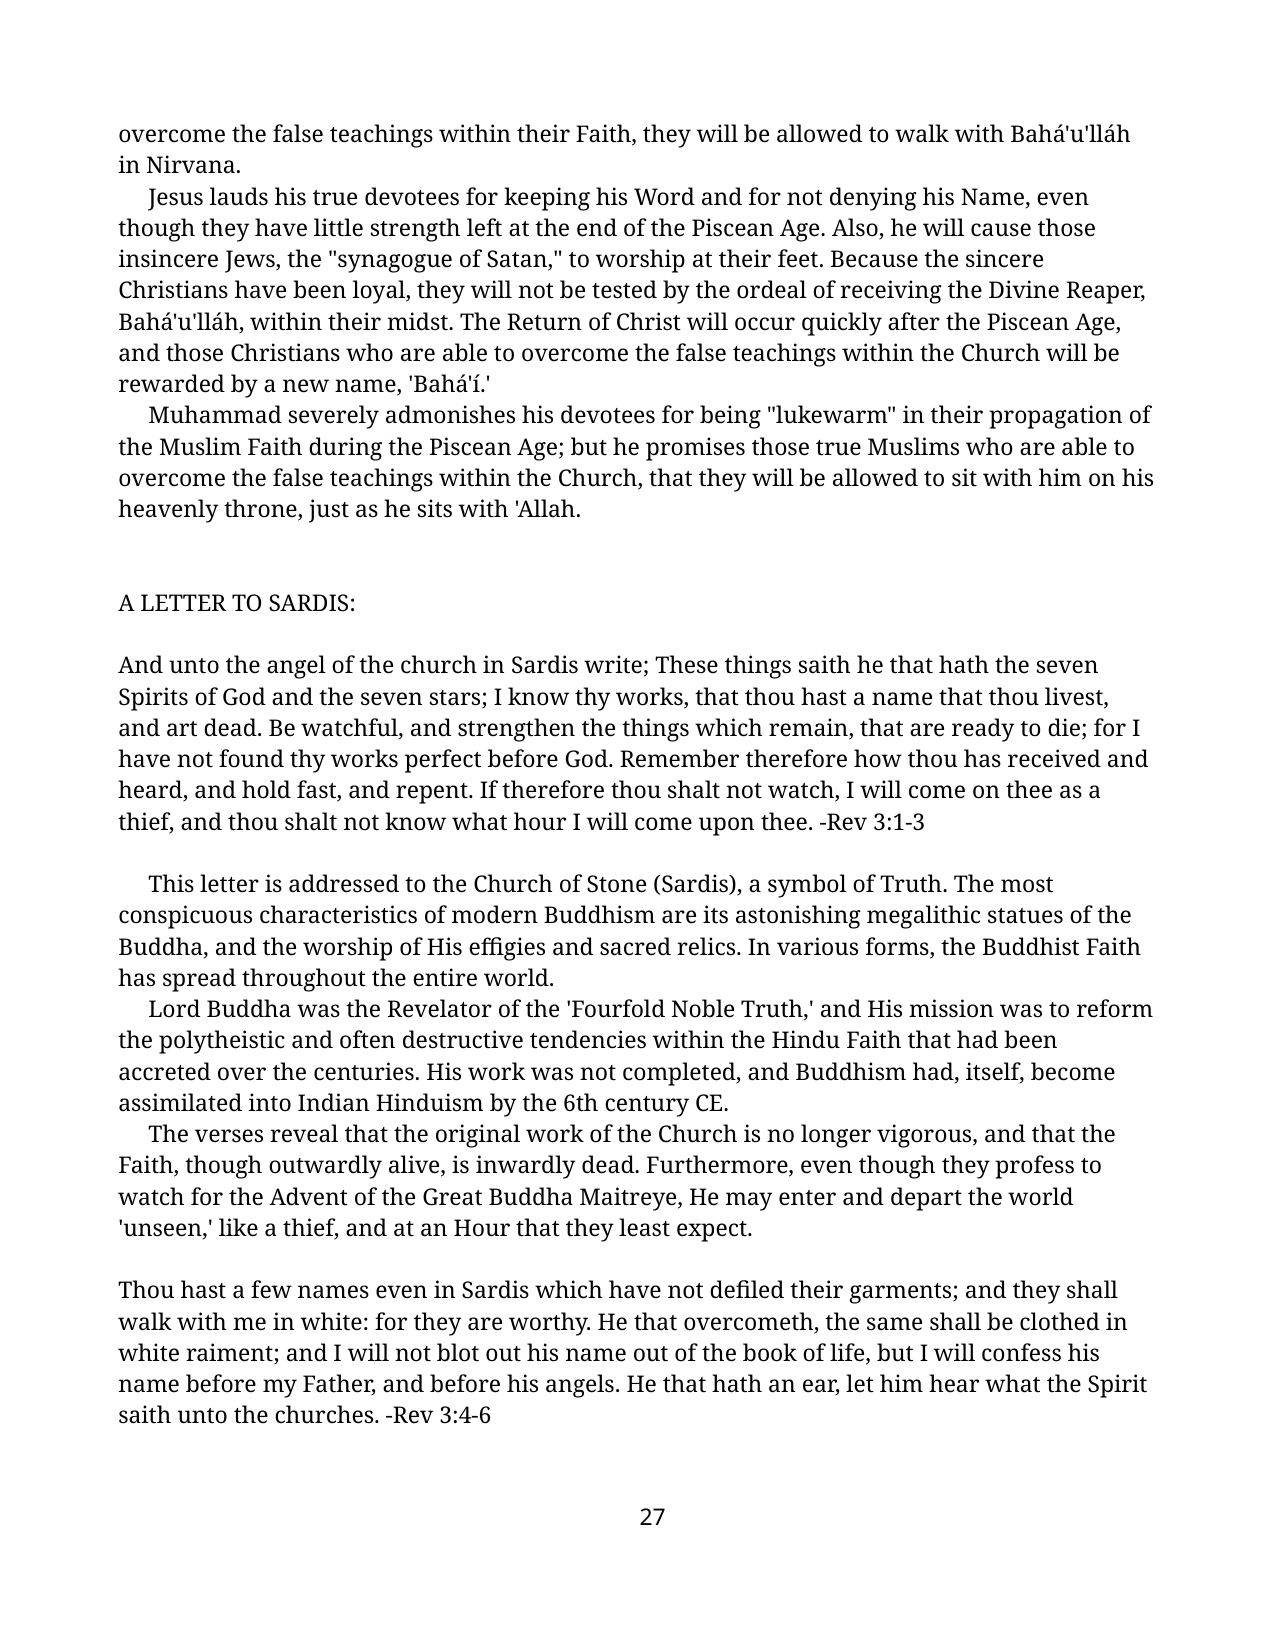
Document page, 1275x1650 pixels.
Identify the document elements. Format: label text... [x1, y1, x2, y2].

text And unto the angel of the church in Sardis write; These things saith he that hath the seven Spirits of God and the seven stars; I know thy works, that thou hast a name that thou livest, and art dead. Be watchful, and strengthen the things which remain, that are ready to die; for I have not found thy works perfect before God. Remember therefore how thou has received and heard, and hold fast, and repent. If therefore thou shalt not watch, I will come on thee as a thief, and thou shalt not know what hour I will come upon thee. -Rev 3:1-3 [118, 649, 1157, 837]
text The verses reveal that the original work of the Church is no longer vigorous, and that the Faith, though outwardly alive, is inwardly dead. Furthermore, even though they profess to watch for the Advent of the Great Buddha Maitreye, He may enter and depart the world 'unseen,' like a thief, and at an Hour that they least expect. [118, 1118, 1157, 1243]
text A LETTER TO SARDIS: [118, 587, 1157, 618]
text Jesus lauds his true devotees for keeping his Word and for not denying his Name, even though they have little strength left at the end of the Piscean Age. Also, he will cause those insincere Jews, the "synagogue of Satan," to worship at their feet. Because the sincere Christians have been loyal, they will not be tested by the ordeal of receiving the Divine Reaper, Bahá'u'lláh, within their midst. The Return of Christ will occur quickly after the Piscean Age, and those Christians who are able to overcome the false teachings within the Church will be rewarded by a new name, 'Bahá'í.' [118, 181, 1157, 399]
text Lord Buddha was the Revelator of the 'Fourfold Noble Truth,' and His mission was to reform the polytheistic and often destructive tendencies within the Hindu Faith that had been accreted over the centuries. His work was not completed, and Buddhism had, itself, become assimilated into Indian Hinduism by the 6th century CE. [118, 993, 1157, 1118]
text Thou hast a few names even in Sardis which have not defiled their garments; and they shall walk with me in white: for they are worthy. He that overcometh, the same shall be clothed in white raiment; and I will not blot out his name out of the book of life, but I will confess his name before my Father, and before his angels. He that hath an ear, let him hear what the Spirit saith unto the churches. -Rev 3:4-6 [118, 1274, 1157, 1431]
text overcome the false teachings within their Faith, they will be allowed to walk with Bahá'u'lláh in Nirvana. [118, 118, 1157, 181]
text This letter is addressed to the Church of Stone (Sardis), a symbol of Truth. The most conspicuous characteristics of modern Buddhism are its astonishing megalithic statues of the Buddha, and the worship of His effigies and sacred relics. In various forms, the Buddhist Faith has spread throughout the entire world. [118, 868, 1157, 993]
text Muhammad severely admonishes his devotees for being "lukewarm" in their propagation of the Muslim Faith during the Piscean Age; but he promises those true Muslims who are able to overcome the false teachings within the Church, that they will be allowed to sit with him on his heavenly throne, just as he sits with 'Allah. [118, 399, 1157, 524]
